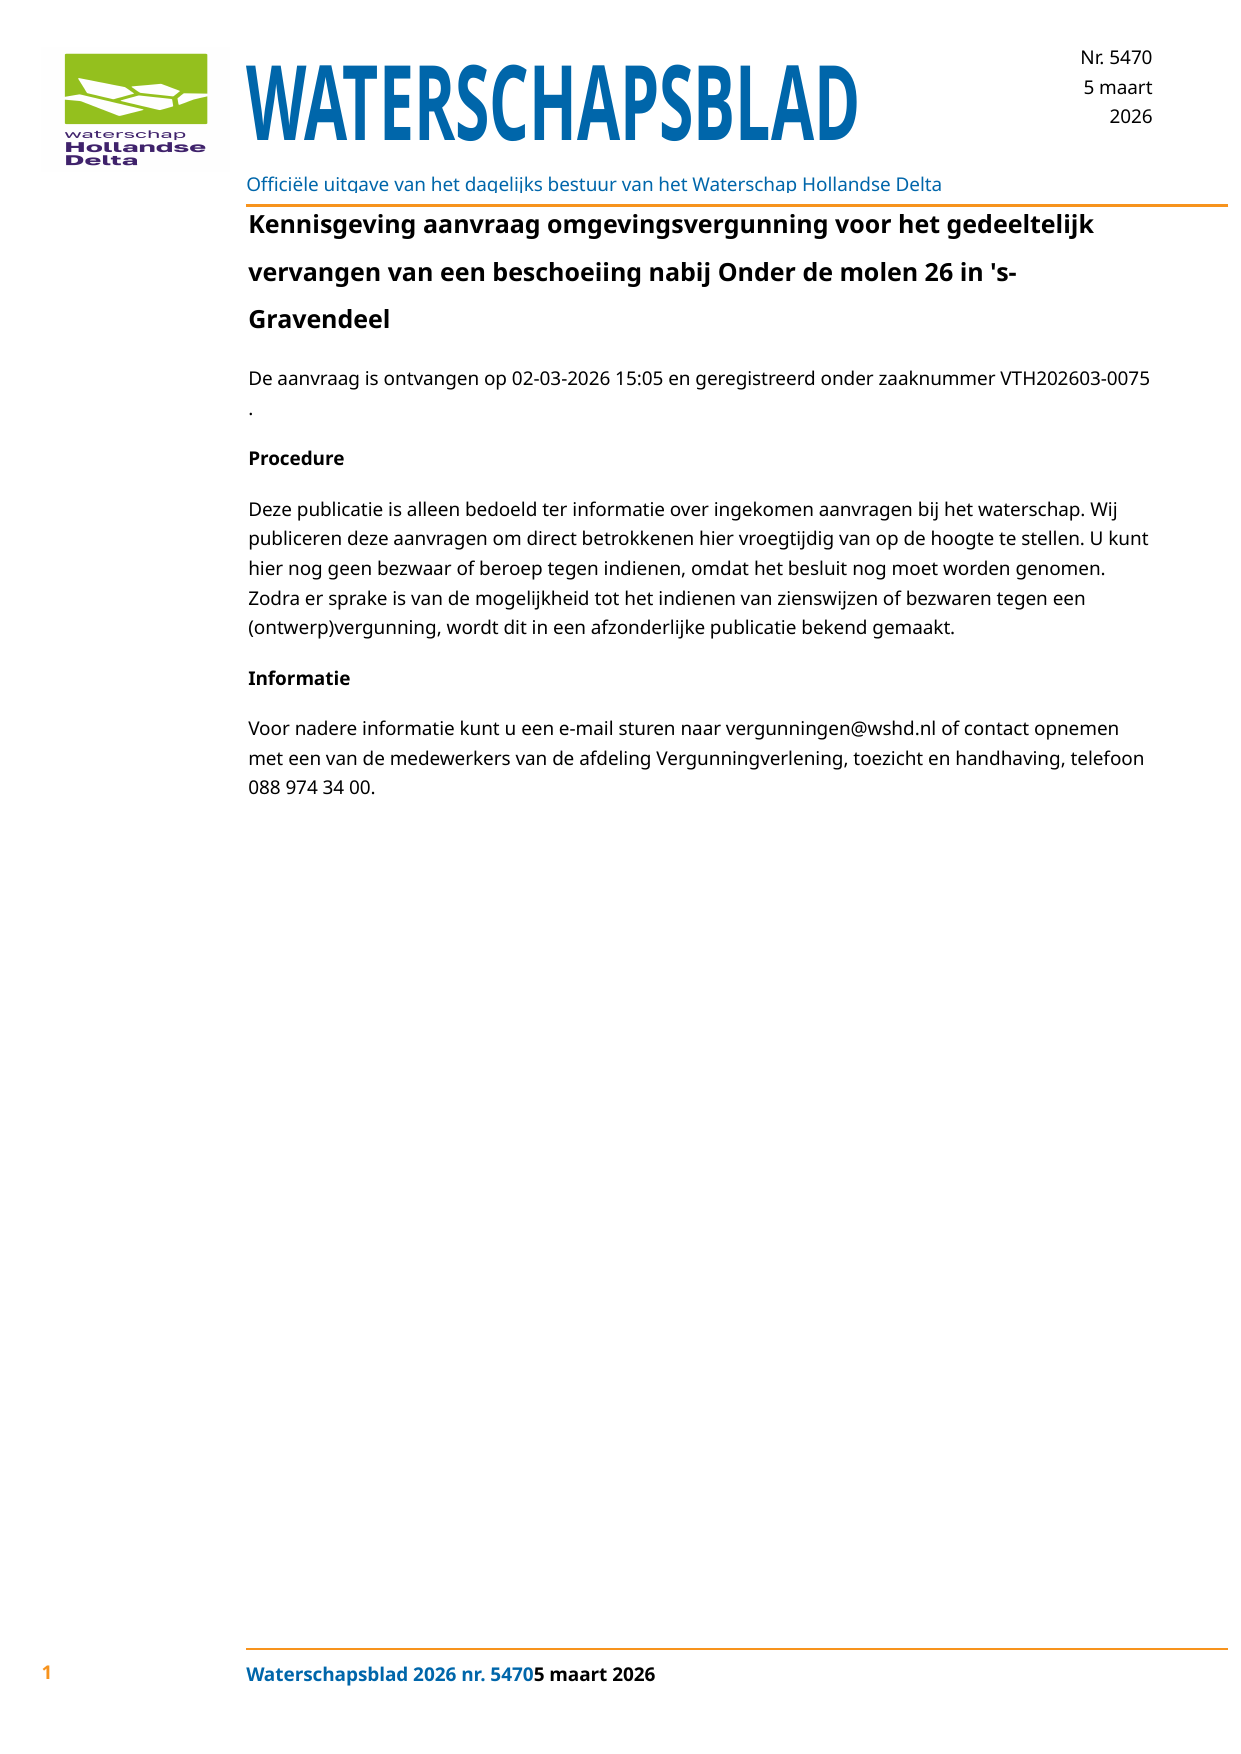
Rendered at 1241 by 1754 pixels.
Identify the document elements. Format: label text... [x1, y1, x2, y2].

text Voor nadere informatie kunt u een e-mail sturen naar vergunningen@wshd.nl of contact opnemen met een van de medewerkers van de afdeling Vergunningverlening, toezicht en handhaving, telefoon 088 974 34 00. [248, 715, 1152, 800]
text Deze publicatie is alleen bedoeld ter informatie over ingekomen aanvragen bij het waterschap. Wij publiceren deze aanvragen om direct betrokkenen hier vroegtijdig van op de hoogte te stellen. U kunt hier nog geen bezwaar of beroep tegen indienen, omdat het besluit nog moet worden genomen. Zodra er sprake is van de mogelijkheid tot het indienen van zienswijzen of bezwaren tegen een (ontwerp)vergunning, wordt dit in een afzonderlijke publicatie bekend gemaakt. [248, 496, 1152, 640]
text Informatie [248, 665, 1152, 690]
text Kennisgeving aanvraag omgevingsvergunning voor het gedeeltelijk vervangen van een beschoeiing nabij Onder de molen 26 in 's-Gravendeel [248, 207, 1152, 336]
text De aanvraag is ontvangen op 02-03-2026 15:05 en geregistreerd onder zaaknummer VTH202603-0075 . [248, 366, 1152, 421]
text Procedure [248, 446, 1152, 471]
picture [41, 47, 231, 172]
